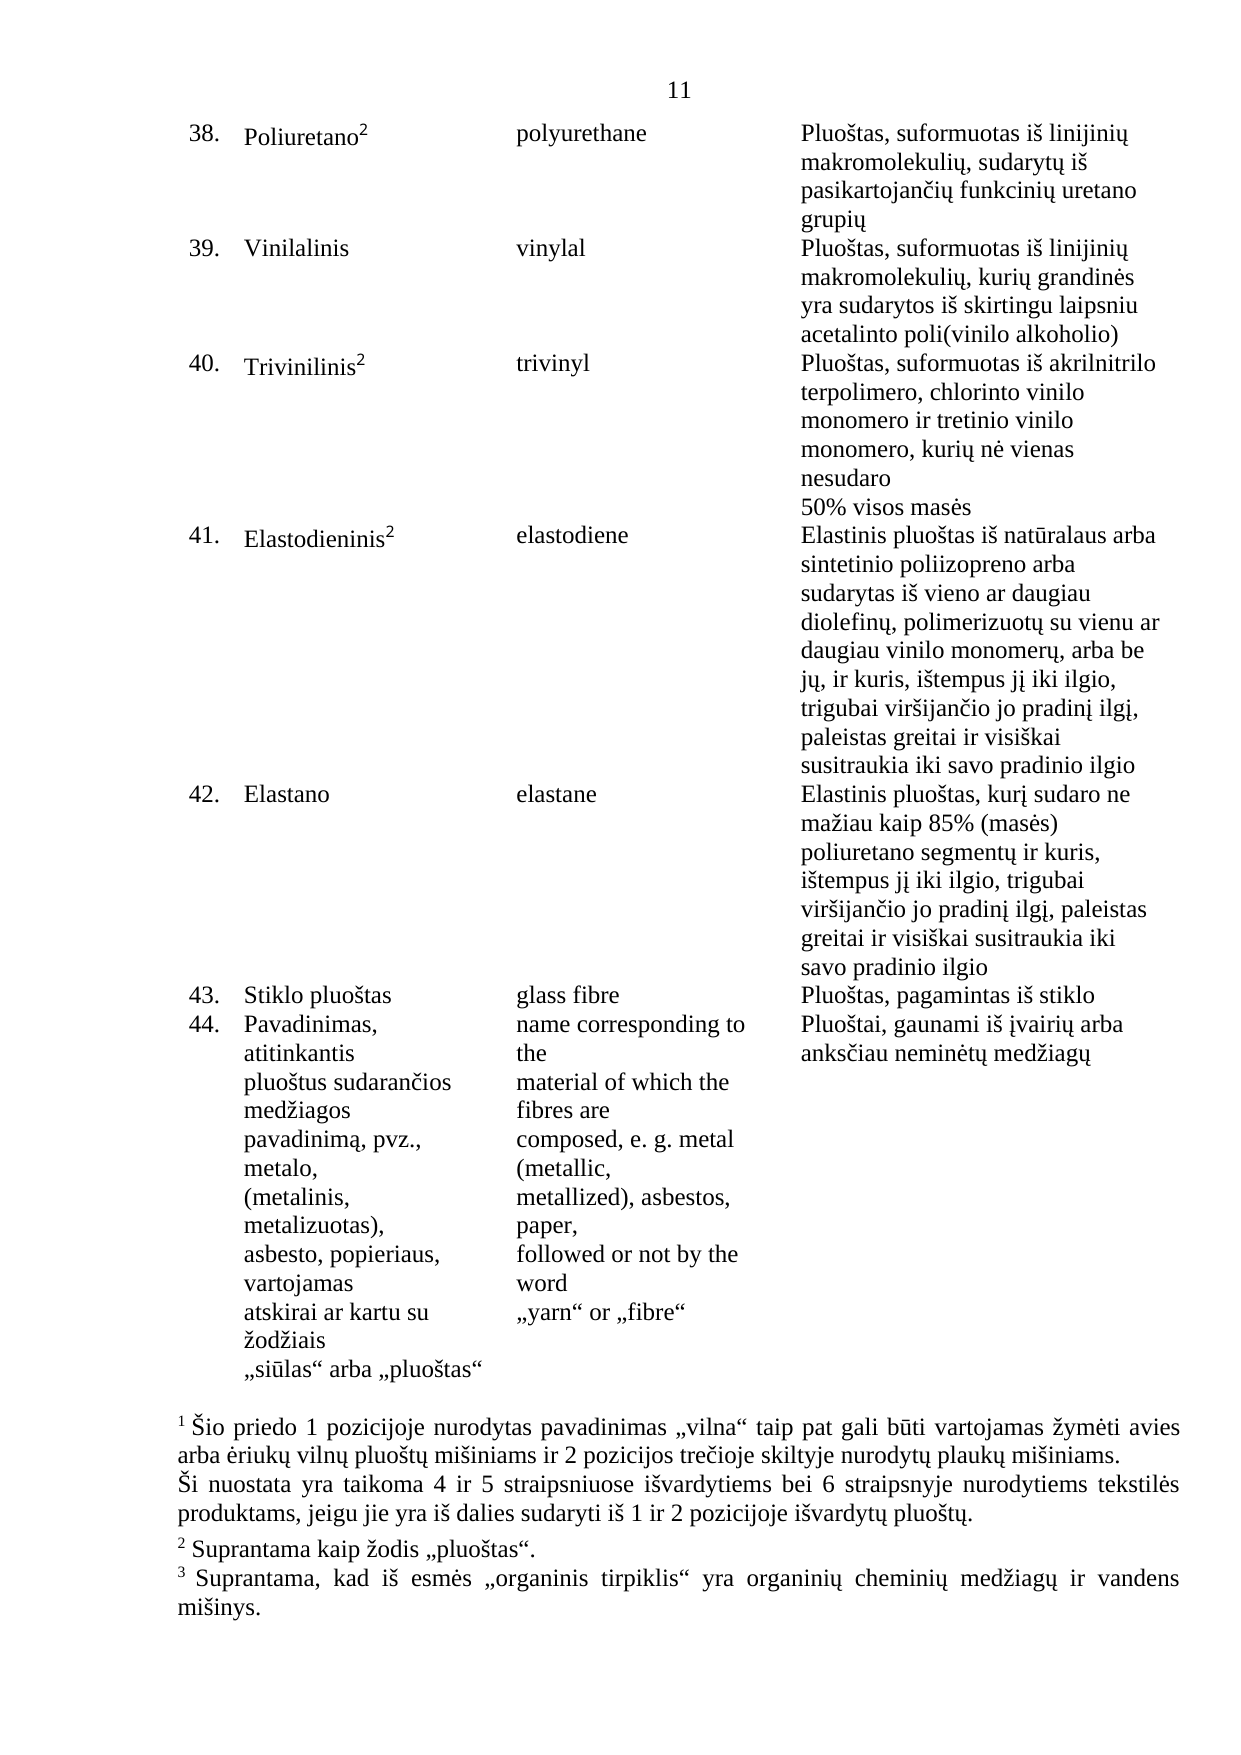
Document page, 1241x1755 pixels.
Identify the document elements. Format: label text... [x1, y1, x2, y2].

table_cell [177, 1354, 232, 1383]
table_cell Pluoštas, suformuotas iš linijinių makromolekulių, kurių grandinės [789, 233, 1181, 291]
table_cell [177, 952, 232, 981]
table_cell [177, 1124, 232, 1182]
table_cell viršijančio jo pradinį ilgį, paleistas greitai ir visiškai susitraukia iki [789, 894, 1181, 952]
table_cell [789, 1297, 1181, 1354]
table_cell „yarn“ or „fibre“ [505, 1297, 789, 1354]
table_cell 38. [177, 118, 232, 176]
table_cell monomero ir tretinio vinilo monomero, kurių nė vienas nesudaro [789, 406, 1181, 492]
table_cell Poliuretano2 [233, 118, 505, 176]
table_cell 44. [177, 1009, 232, 1067]
table_cell polyurethane [505, 118, 789, 176]
table_cell [177, 1067, 232, 1124]
table_cell sudarytas iš vieno ar daugiau diolefinų, polimerizuotų su vienu ar [789, 578, 1181, 636]
table_cell metallized), asbestos, paper, [505, 1182, 789, 1239]
table_cell [789, 1354, 1181, 1383]
table_cell 40. [177, 348, 232, 406]
table_cell [233, 952, 505, 981]
table_cell [505, 636, 789, 693]
table_cell Pluoštas, suformuotas iš akrilnitrilo terpolimero, chlorinto vinilo [789, 348, 1181, 406]
table_cell Elastano [233, 779, 505, 837]
table_cell [233, 837, 505, 894]
table_cell 43. [177, 981, 232, 1009]
table_cell [505, 492, 789, 521]
table_cell [505, 406, 789, 492]
table_cell [505, 1354, 789, 1383]
table_cell Pluoštas, pagamintas iš stiklo [789, 981, 1181, 1009]
table_cell [233, 492, 505, 521]
table_cell [233, 693, 505, 779]
table_cell „siūlas“ arba „pluoštas“ [233, 1354, 505, 1383]
table_cell 39. [177, 233, 232, 291]
table_cell [233, 636, 505, 693]
table_cell savo pradinio ilgio [789, 952, 1181, 981]
table_cell [177, 636, 232, 693]
table_cell asbesto, popieriaus, vartojamas [233, 1239, 505, 1297]
table_cell [177, 291, 232, 348]
table_cell Pavadinimas, atitinkantis [233, 1009, 505, 1067]
table_cell [233, 894, 505, 952]
table_cell glass fibre [505, 981, 789, 1009]
table_cell [177, 1182, 232, 1239]
table_cell [233, 578, 505, 636]
table_cell [177, 837, 232, 894]
table_cell elastodiene [505, 521, 789, 578]
table_cell [505, 693, 789, 779]
table_cell [177, 1297, 232, 1354]
table_cell [177, 578, 232, 636]
table_cell poliuretano segmentų ir kuris, ištempus jį iki ilgio, trigubai [789, 837, 1181, 894]
table_cell Trivinilinis2 [233, 348, 505, 406]
table_cell pavadinimą, pvz., metalo, [233, 1124, 505, 1182]
table_cell name corresponding to the [505, 1009, 789, 1067]
table_cell [505, 578, 789, 636]
table_cell daugiau vinilo monomerų, arba be jų, ir kuris, ištempus jį iki ilgio, [789, 636, 1181, 693]
table_cell 50% visos masės [789, 492, 1181, 521]
table_cell trigubai viršijančio jo pradinį ilgį, paleistas greitai ir visiškai susitraukia iki savo pradinio ilgio [789, 693, 1181, 779]
table_cell [177, 406, 232, 492]
text 3 Suprantama, kad iš esmės „organinis tirpiklis“ yra organinių cheminių medžiagų ir vandens mišinys. [177, 1563, 1181, 1620]
table_cell [233, 291, 505, 348]
table_cell [177, 492, 232, 521]
text Ši nuostata yra taikoma 4 ir 5 straipsniuose išvardytiems bei 6 straipsnyje nurodytiems tekstilės produktams, jeigu jie yra iš dalies sudaryti iš 1 ir 2 pozicijoje išvardytų pluoštų. [177, 1469, 1181, 1527]
table_cell yra sudarytos iš skirtingu laipsniu acetalinto poli(vinilo alkoholio) [789, 291, 1181, 348]
table_cell composed, e. g. metal (metallic, [505, 1124, 789, 1182]
table_cell [505, 291, 789, 348]
table_cell Elastodieninis2 [233, 521, 505, 578]
table_cell Elastinis pluoštas, kurį sudaro ne mažiau kaip 85% (masės) [789, 779, 1181, 837]
text 1 Šio priedo 1 pozicijoje nurodytas pavadinimas „vilna“ taip pat gali būti vartojamas žymėti avies arba ėriukų vilnų pluoštų mišiniams ir 2 pozicijos trečioje skiltyje nurodytų plaukų mišiniams. [177, 1412, 1181, 1469]
table_cell pluoštus sudarančios medžiagos [233, 1067, 505, 1124]
table_cell followed or not by the word [505, 1239, 789, 1297]
table_cell [233, 406, 505, 492]
table_cell Vinilalinis [233, 233, 505, 291]
table_cell [177, 693, 232, 779]
table_cell atskirai ar kartu su žodžiais [233, 1297, 505, 1354]
table_cell Stiklo pluoštas [233, 981, 505, 1009]
table_cell vinylal [505, 233, 789, 291]
table_cell [789, 1239, 1181, 1297]
table_cell [505, 894, 789, 952]
table_cell [789, 1067, 1181, 1124]
table_cell elastane [505, 779, 789, 837]
table_cell [177, 1239, 232, 1297]
table_cell Pluoštai, gaunami iš įvairių arba anksčiau neminėtų medžiagų [789, 1009, 1181, 1067]
table_cell pasikartojančių funkcinių uretano grupių [789, 176, 1181, 233]
table_cell 41. [177, 521, 232, 578]
table_cell Elastinis pluoštas iš natūralaus arba sintetinio poliizopreno arba [789, 521, 1181, 578]
table_cell [177, 176, 232, 233]
table_cell [505, 176, 789, 233]
table_cell [177, 894, 232, 952]
table_cell [505, 837, 789, 894]
table_cell [789, 1182, 1181, 1239]
table_cell trivinyl [505, 348, 789, 406]
table_cell material of which the fibres are [505, 1067, 789, 1124]
text 2 Suprantama kaip žodis „pluoštas“. [177, 1527, 1181, 1563]
table_cell (metalinis, metalizuotas), [233, 1182, 505, 1239]
table_cell [789, 1124, 1181, 1182]
table_cell Pluoštas, suformuotas iš linijinių makromolekulių, sudarytų iš [789, 118, 1181, 176]
table_cell 42. [177, 779, 232, 837]
table_cell [505, 952, 789, 981]
table_cell [233, 176, 505, 233]
